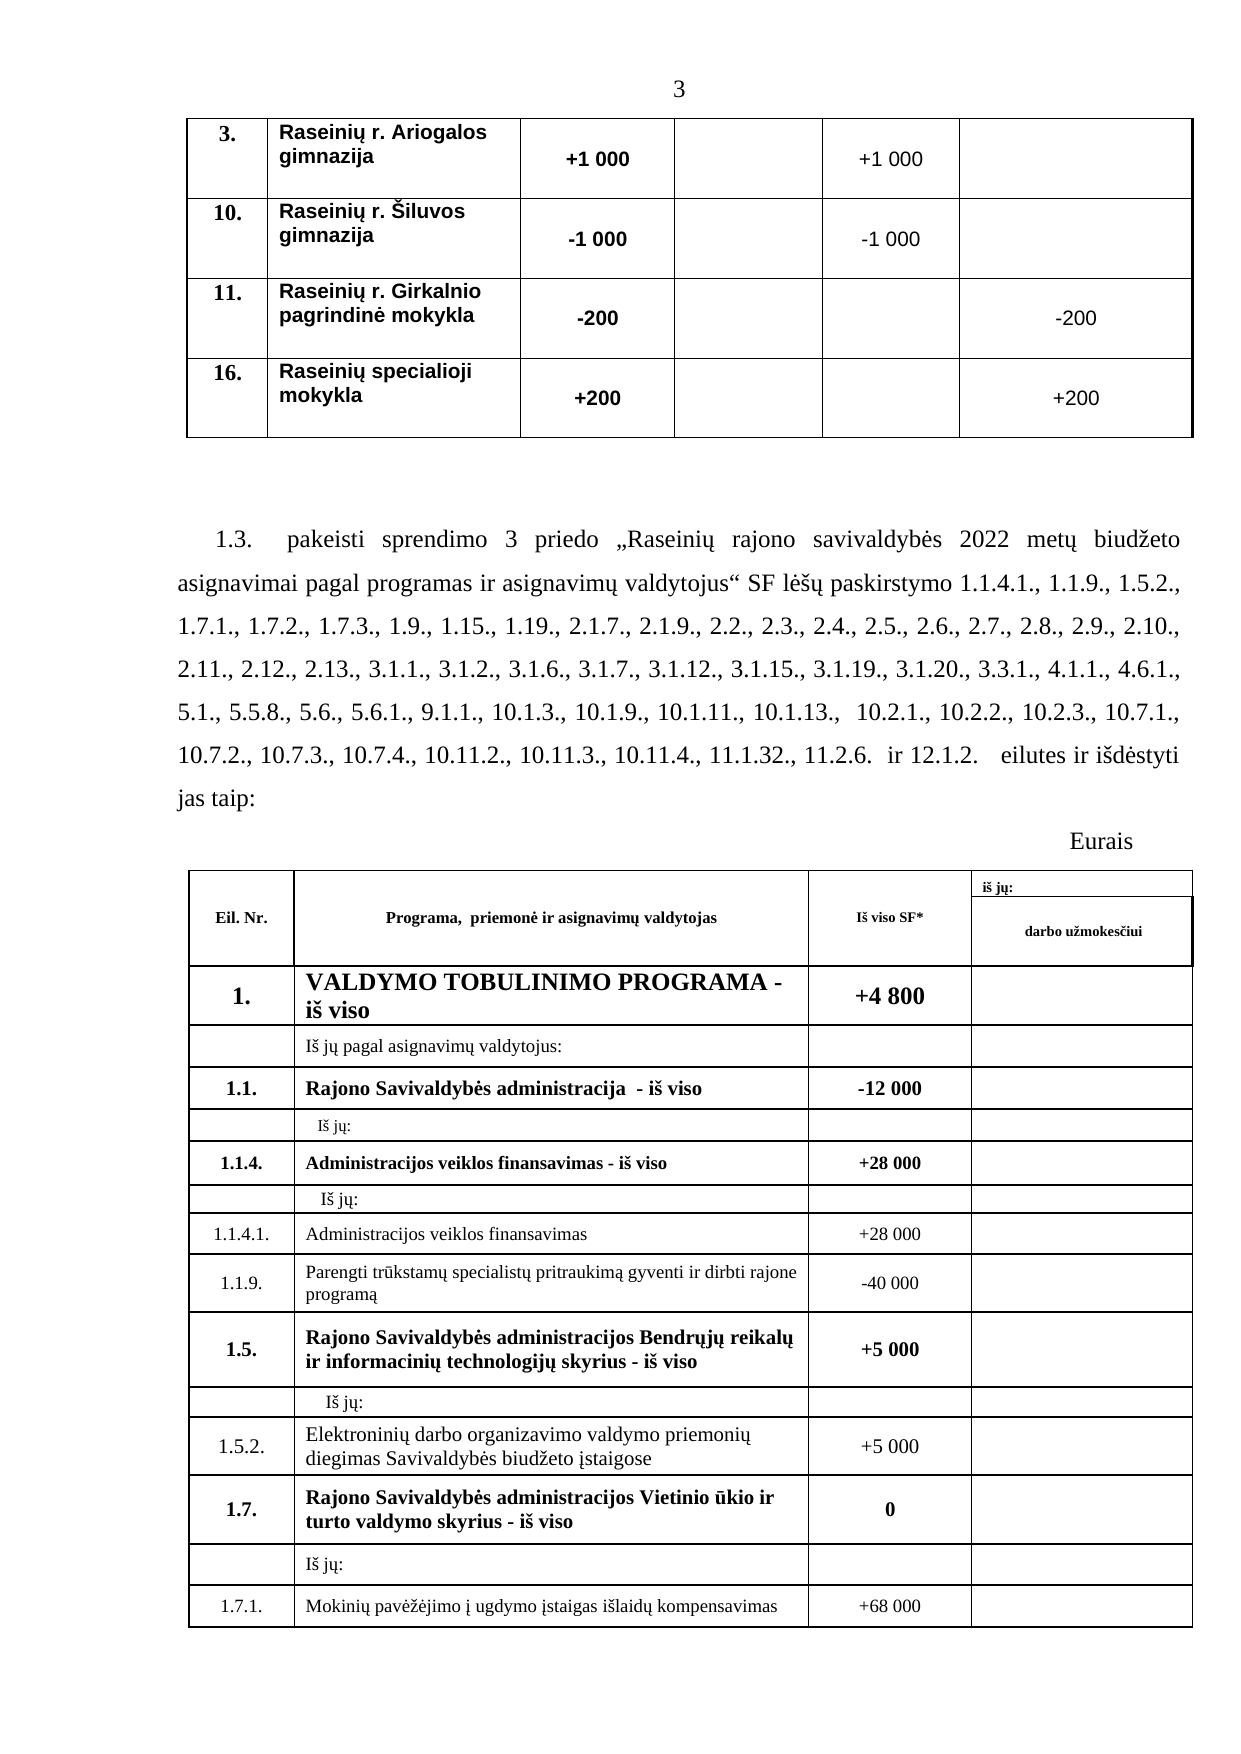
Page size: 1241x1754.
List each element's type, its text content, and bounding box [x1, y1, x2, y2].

table_cell 1.7.1. [190, 1586, 294, 1626]
table_cell 10. [188, 199, 267, 278]
table_cell Elektroninių darbo organizavimo valdymo priemonių diegimas Savivaldybės biudžeto įstaigose [295, 1418, 808, 1473]
table_cell [190, 1110, 294, 1140]
table_cell [823, 359, 959, 437]
table_cell +200 [960, 359, 1191, 437]
table_cell [972, 1026, 1192, 1066]
table_cell Mokinių pavėžėjimo į ugdymo įstaigas išlaidų kompensavimas [295, 1586, 808, 1626]
table_cell -200 [521, 279, 674, 357]
table_cell 1.1.4.1. [190, 1214, 294, 1253]
table_cell Rajono Savivaldybės administracijos Vietinio ūkio ir turto valdymo skyrius - iš viso [295, 1476, 808, 1542]
table_cell [190, 1388, 294, 1416]
table_cell 1.1.9. [190, 1255, 294, 1311]
table_cell +28 000 [809, 1142, 971, 1184]
table_cell -40 000 [809, 1255, 971, 1311]
table_cell Administracijos veiklos finansavimas - iš viso [295, 1142, 808, 1184]
table_cell +4 800 [809, 967, 971, 1024]
table_cell [972, 1142, 1192, 1184]
table_cell [823, 279, 959, 357]
table_cell [190, 1545, 294, 1584]
text Eurais [177, 826, 1181, 855]
table_cell +200 [521, 359, 674, 437]
table_cell [972, 1388, 1192, 1416]
table_cell Raseinių r. Ariogalos gimnazija [268, 119, 520, 198]
table_cell -1 000 [521, 199, 674, 278]
table_cell [972, 1313, 1192, 1386]
table_cell [809, 1388, 971, 1416]
table_header iš jų: [972, 871, 1192, 896]
table_cell VALDYMO TOBULINIMO PROGRAMA - iš viso [295, 967, 808, 1024]
table_cell Iš jų: [295, 1110, 808, 1140]
table_cell 1.7. [190, 1476, 294, 1542]
table_cell Raseinių r. Šiluvos gimnazija [268, 199, 520, 278]
table_cell [675, 279, 822, 357]
table_cell [675, 199, 822, 278]
table_cell [972, 1476, 1192, 1542]
table_cell -200 [960, 279, 1191, 357]
table_cell +1 000 [823, 119, 959, 198]
table_cell [972, 967, 1192, 1024]
table_cell 3. [188, 119, 267, 198]
table_cell 16. [188, 359, 267, 437]
table_cell Iš jų: [295, 1186, 808, 1212]
table_cell [190, 1186, 294, 1212]
table_cell Iš jų pagal asignavimų valdytojus: [295, 1026, 808, 1066]
table_cell +28 000 [809, 1214, 971, 1253]
table_cell -12 000 [809, 1068, 971, 1108]
table_cell Iš jų: [295, 1545, 808, 1584]
table_cell +5 000 [809, 1313, 971, 1386]
text 1.3. pakeisti sprendimo 3 priedo „Raseinių rajono savivaldybės 2022 metų biudžeto asignavimai pagal programas ir asignavimų valdytojus“ SF lėšų paskirstymo 1.1.4.1., 1.1.9., 1.5.2., 1.7.1., 1.7.2., 1.7.3., 1.9., 1.15., 1.19., 2.1.7., 2.1.9., 2.2., 2.3., 2.4., 2.5., 2.6., 2.7., 2.8., 2.9., 2.10., 2.11., 2.12., 2.13., 3.1.1., 3.1.2., 3.1.6., 3.1.7., 3.1.12., 3.1.15., 3.1.19., 3.1.20., 3.3.1., 4.1.1., 4.6.1., 5.1., 5.5.8., 5.6., 5.6.1., 9.1.1., 10.1.3., 10.1.9., 10.1.11., 10.1.13., 10.2.1., 10.2.2., 10.2.3., 10.7.1., 10.7.2., 10.7.3., 10.7.4., 10.11.2., 10.11.3., 10.11.4., 11.1.32., 11.2.6. ir 12.1.2. eilutes ir išdėstyti jas taip: [177, 524, 1181, 812]
table_cell 1.5. [190, 1313, 294, 1386]
table_cell Raseinių r. Girkalnio pagrindinė mokykla [268, 279, 520, 357]
table_header Iš viso SF* [809, 871, 971, 965]
table_cell +5 000 [809, 1418, 971, 1473]
table_cell darbo užmokesčiui [972, 897, 1191, 965]
table_cell [190, 1026, 294, 1066]
table_cell [972, 1255, 1192, 1311]
table_cell 0 [809, 1476, 971, 1542]
table_header Eil. Nr. [190, 871, 293, 965]
table_cell [809, 1110, 971, 1140]
table_cell [972, 1586, 1192, 1626]
table_cell [960, 199, 1191, 278]
table_cell 1.5.2. [190, 1418, 294, 1473]
table_cell [809, 1026, 971, 1066]
table_cell Rajono Savivaldybės administracijos Bendrųjų reikalų ir informacinių technologijų skyrius - iš viso [295, 1313, 808, 1386]
table_cell Iš jų: [295, 1388, 808, 1416]
table_cell [972, 1418, 1192, 1473]
table_cell Rajono Savivaldybės administracija - iš viso [295, 1068, 808, 1108]
table_cell [960, 119, 1191, 198]
table_cell 1. [190, 967, 294, 1024]
table_cell Administracijos veiklos finansavimas [295, 1214, 808, 1253]
table_cell [972, 1110, 1192, 1140]
table_cell 1.1. [190, 1068, 294, 1108]
table_cell [809, 1186, 971, 1212]
table_cell 11. [188, 279, 267, 357]
table_cell 1.1.4. [190, 1142, 294, 1184]
table_cell Parengti trūkstamų specialistų pritraukimą gyventi ir dirbti rajone programą [295, 1255, 808, 1311]
table_cell [675, 359, 822, 437]
table_header Programa, priemonė ir asignavimų valdytojas [295, 871, 808, 965]
table_cell Raseinių specialioji mokykla [268, 359, 520, 437]
table_cell +68 000 [809, 1586, 971, 1626]
table_cell +1 000 [521, 119, 674, 198]
table_cell [809, 1545, 971, 1584]
table_cell -1 000 [823, 199, 959, 278]
table_cell [972, 1186, 1192, 1212]
table_cell [972, 1214, 1192, 1253]
table_cell [972, 1545, 1192, 1584]
table_cell [675, 119, 822, 198]
table_cell [972, 1068, 1192, 1108]
